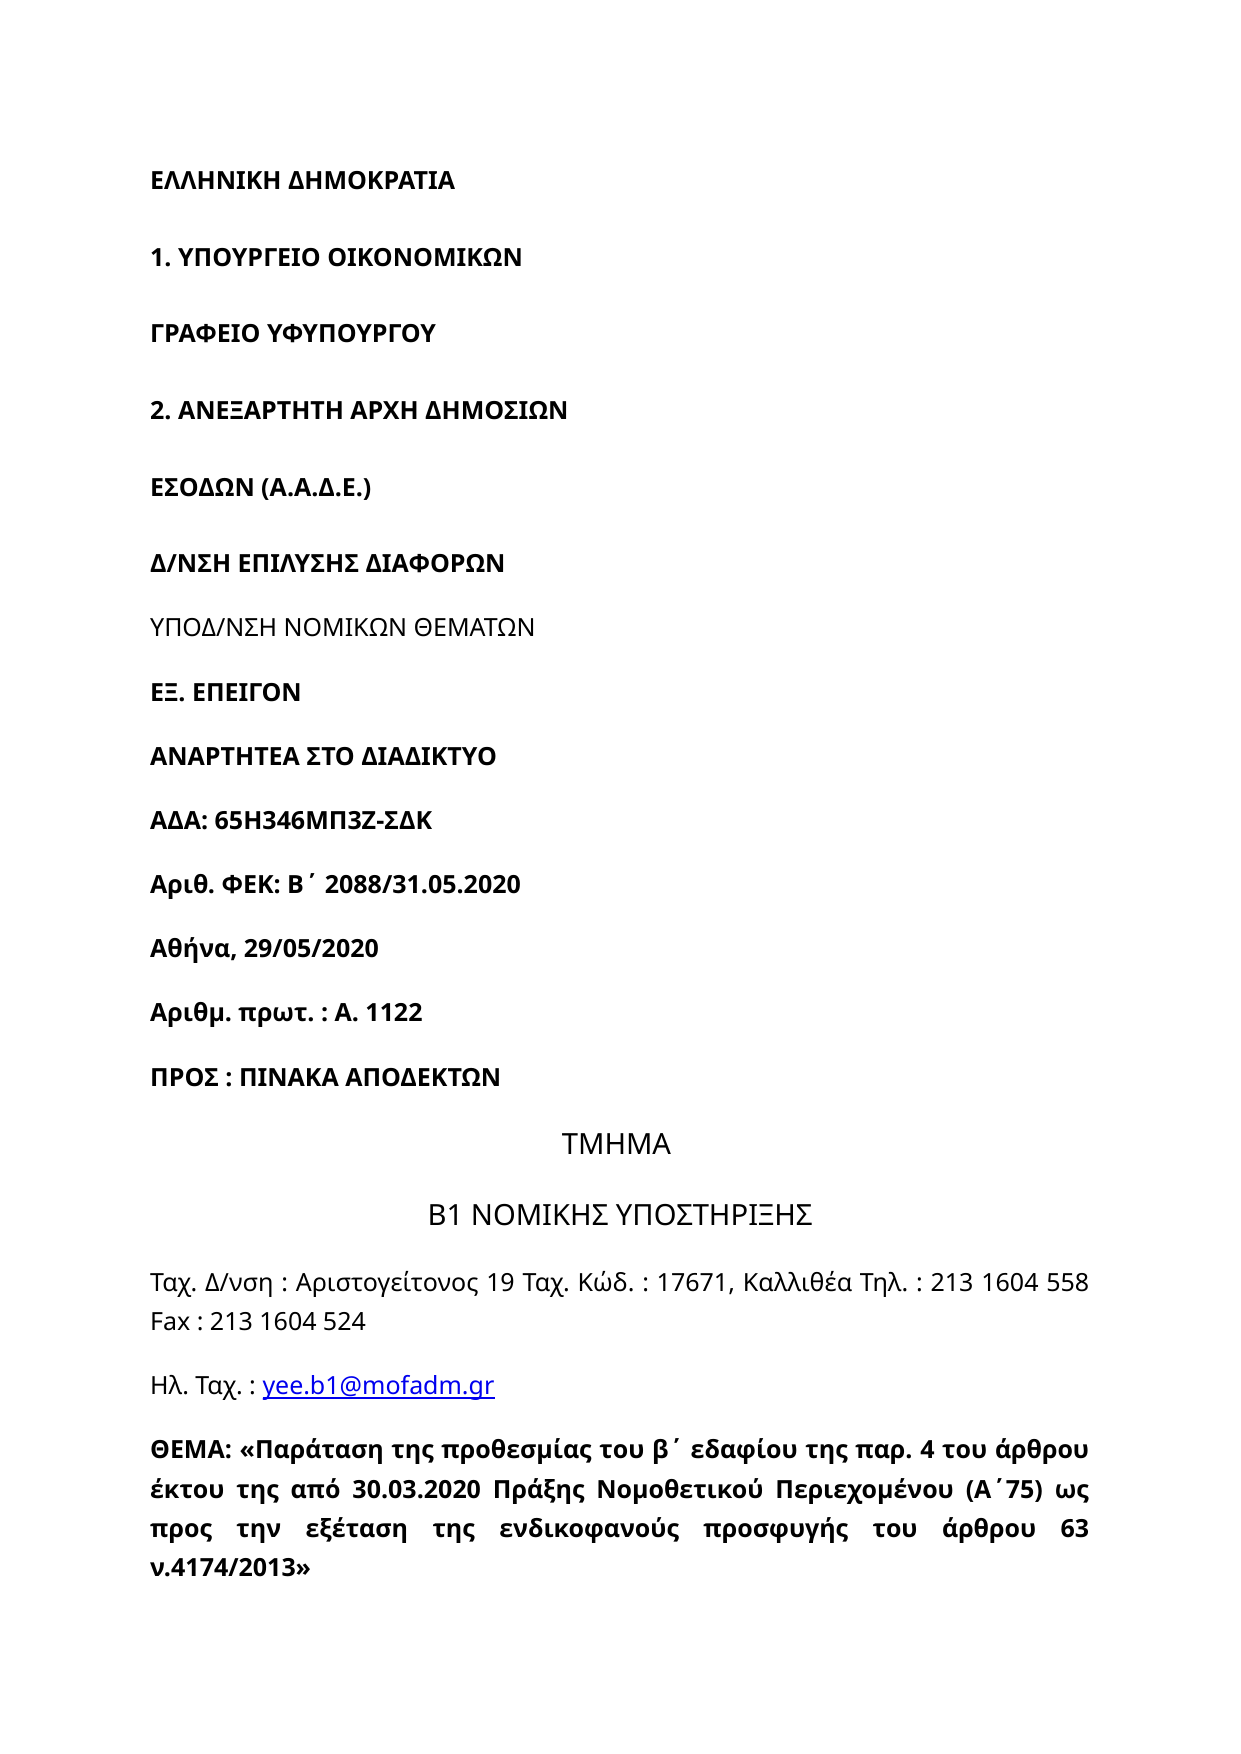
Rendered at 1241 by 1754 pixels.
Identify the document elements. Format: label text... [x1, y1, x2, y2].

text ΑΝΑΡΤΗΤΕΑ ΣΤΟ ΔΙΑΔΙΚΤΥΟ [150, 738, 1090, 772]
text ΕΞ. ΕΠΕΙΓΟΝ [150, 674, 1090, 708]
text ΑΔΑ: 65Η346ΜΠ3Ζ-ΣΔΚ [150, 802, 1090, 837]
text Aριθμ. πρωτ. : Α. 1122 [150, 995, 1090, 1029]
text Αριθ. ΦΕΚ: B΄ 2088/31.05.2020 [150, 867, 1090, 901]
title ΕΛΛΗΝΙΚΗ ΔΗΜΟΚΡΑΤΙΑ [150, 162, 1090, 197]
text Ηλ. Ταχ. : yee.b1@mofadm.gr [150, 1368, 1090, 1402]
title 2. ΑΝΕΞΑΡΤΗΤΗ ΑΡΧΗ ΔΗΜΟΣΙΩΝ [150, 392, 1090, 427]
text Αθήνα, 29/05/2020 [150, 931, 1090, 965]
title ΕΣΟΔΩΝ (Α.Α.Δ.Ε.) [150, 469, 1090, 503]
subtitle Β1 ΝΟΜΙΚΗΣ ΥΠΟΣΤΗΡΙΞΗΣ [150, 1194, 1090, 1234]
text Ταχ. Δ/νση : Αριστογείτονος 19 Ταχ. Κώδ. : 17671, Καλλιθέα Τηλ. : 213 1604 558 Fax : 213 1604 524 [150, 1264, 1090, 1338]
title ΓΡΑΦΕΙΟ ΥΦΥΠΟΥΡΓΟΥ [150, 316, 1090, 350]
subtitle ΤΜΗΜΑ [150, 1123, 1090, 1163]
title 1. ΥΠΟΥΡΓΕΙΟ ΟΙΚΟΝΟΜΙΚΩΝ [150, 239, 1090, 273]
text Δ/ΝΣΗ ΕΠΙΛΥΣΗΣ ΔΙΑΦΟΡΩΝ [150, 546, 1090, 580]
text ΘΕΜΑ: «Παράταση της προθεσμίας του β΄ εδαφίου της παρ. 4 του άρθρου έκτου της από 30.03.2020 Πράξης Νομοθετικού Περιεχομένου (Α΄75) ως προς την εξέταση της ενδικοφανούς προσφυγής του άρθρου 63 ν.4174/2013» [150, 1432, 1090, 1584]
text ΠΡΟΣ : ΠΙΝΑΚΑ ΑΠΟΔΕΚΤΩΝ [150, 1059, 1090, 1093]
text ΥΠΟΔ/ΝΣΗ ΝΟΜΙΚΩΝ ΘΕΜΑΤΩΝ [150, 610, 1090, 644]
